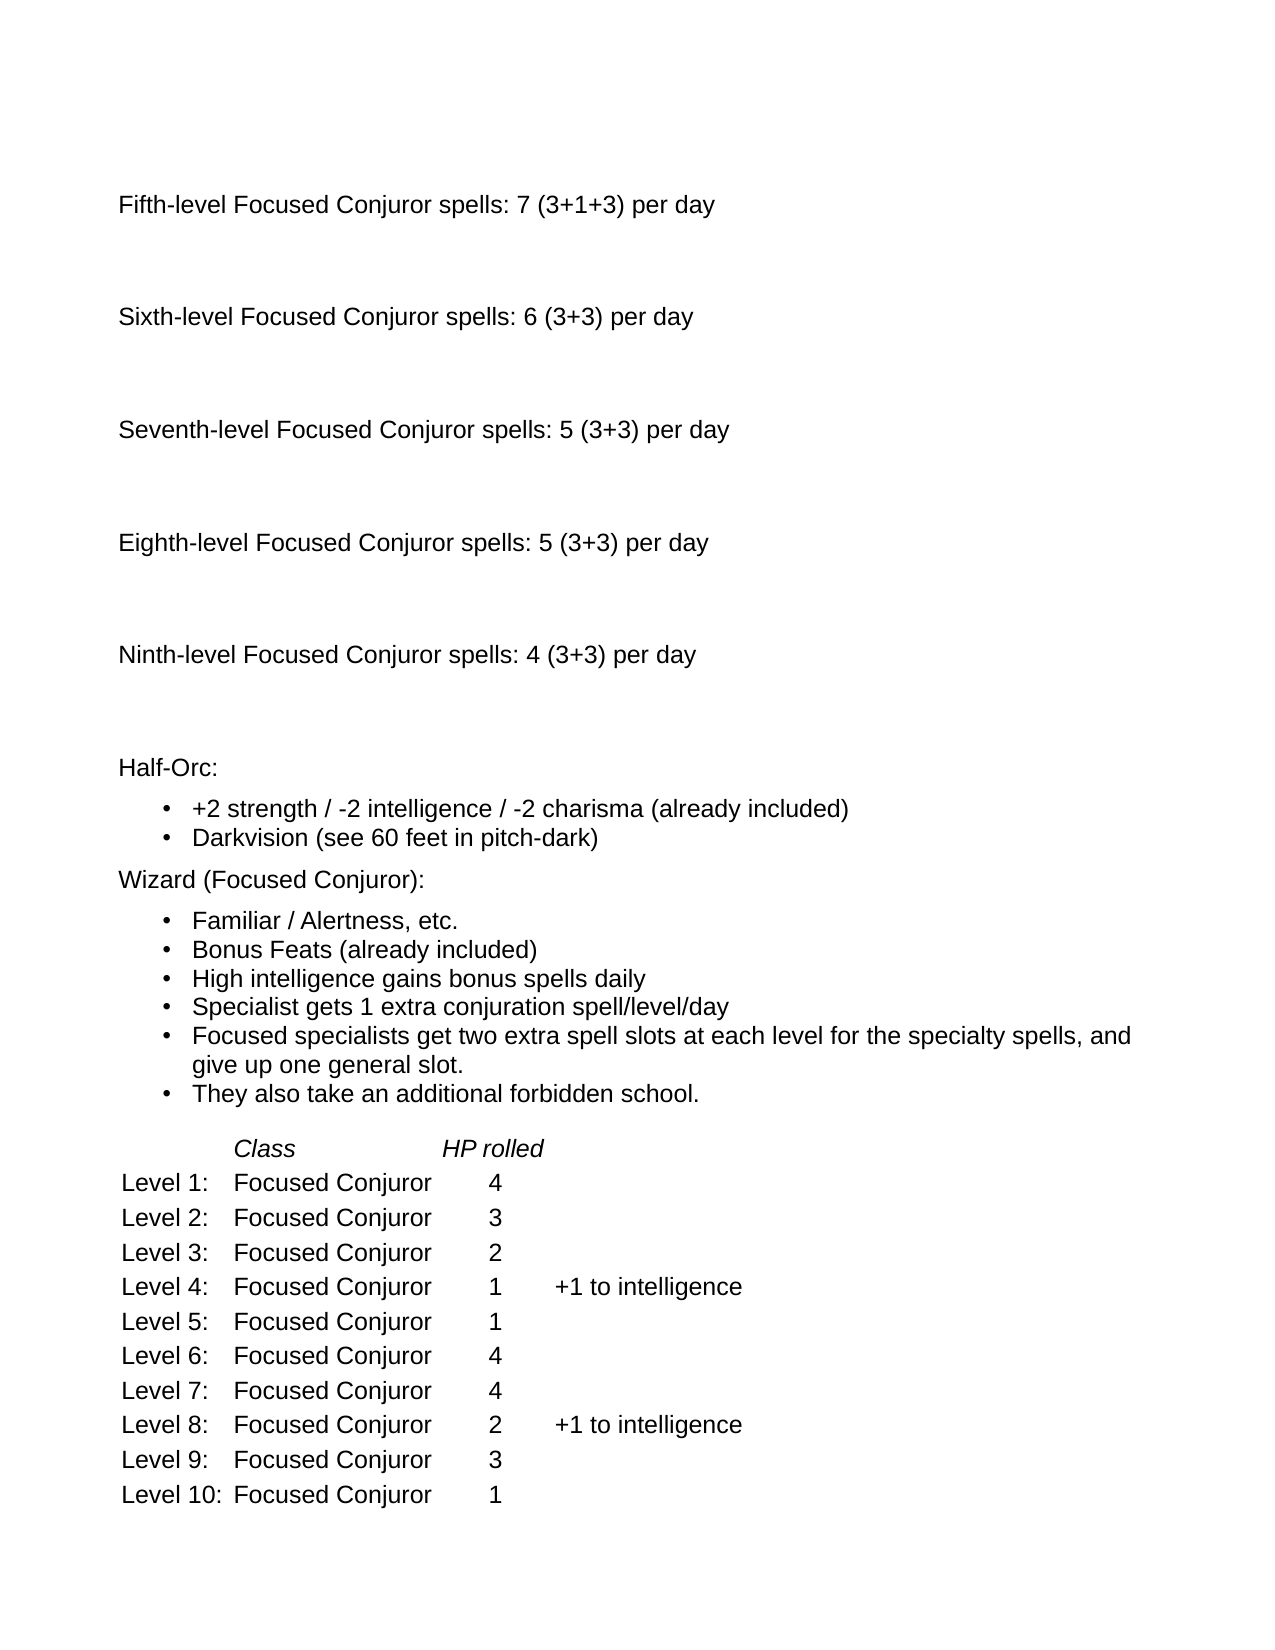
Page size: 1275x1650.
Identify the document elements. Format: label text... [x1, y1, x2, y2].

table_cell 1 [439, 1477, 552, 1511]
text Eighth-level Focused Conjuror spells: 5 (3+3) per day [118, 528, 1157, 556]
table_cell +1 to intelligence [552, 1408, 754, 1442]
table_cell Level 6: [118, 1338, 230, 1373]
table_cell HP rolled [439, 1131, 552, 1165]
list Focused specialists get two extra spell slots at each level for the specialty spells, and give up one general slot. [162, 1021, 1157, 1079]
table_cell Level 3: [118, 1235, 230, 1269]
table_cell [552, 1477, 754, 1511]
table_cell 2 [439, 1235, 552, 1269]
table_cell 2 [439, 1408, 552, 1442]
table_cell 3 [439, 1200, 552, 1234]
list Familiar / Alertness, etc. [162, 906, 1157, 935]
table_cell Level 10: [118, 1477, 230, 1511]
table_cell [552, 1304, 754, 1338]
table_header [552, 1120, 754, 1131]
list Specialist gets 1 extra conjuration spell/level/day [162, 992, 1157, 1021]
text Half-Orc: [118, 753, 1157, 782]
table_cell 1 [439, 1269, 552, 1304]
text Sixth-level Focused Conjuror spells: 6 (3+3) per day [118, 302, 1157, 331]
table_cell Level 2: [118, 1200, 230, 1234]
table_cell 4 [439, 1165, 552, 1200]
list High intelligence gains bonus spells daily [162, 963, 1157, 992]
table_cell [552, 1235, 754, 1269]
table_cell Focused Conjuror [230, 1165, 439, 1200]
table_cell Class [230, 1131, 439, 1165]
table_cell [552, 1131, 754, 1165]
table_cell Level 5: [118, 1304, 230, 1338]
text Seventh-level Focused Conjuror spells: 5 (3+3) per day [118, 415, 1157, 444]
table_cell [118, 1131, 230, 1165]
table_header [230, 1120, 439, 1131]
table_cell Focused Conjuror [230, 1408, 439, 1442]
table_cell [552, 1200, 754, 1234]
table_cell 4 [439, 1373, 552, 1407]
table_cell Focused Conjuror [230, 1304, 439, 1338]
table_cell 3 [439, 1442, 552, 1477]
table_cell Focused Conjuror [230, 1338, 439, 1373]
text Fifth-level Focused Conjuror spells: 7 (3+1+3) per day [118, 189, 1157, 218]
list They also take an additional forbidden school. [162, 1079, 1157, 1108]
text Wizard (Focused Conjuror): [118, 864, 1157, 893]
table_cell Focused Conjuror [230, 1442, 439, 1477]
table_cell Level 8: [118, 1408, 230, 1442]
table_cell Focused Conjuror [230, 1200, 439, 1234]
list Bonus Feats (already included) [162, 935, 1157, 963]
table_cell Focused Conjuror [230, 1269, 439, 1304]
table_cell Focused Conjuror [230, 1235, 439, 1269]
table_cell Level 4: [118, 1269, 230, 1304]
table_cell Focused Conjuror [230, 1373, 439, 1407]
list Darkvision (see 60 feet in pitch-dark) [162, 823, 1157, 852]
table_cell +1 to intelligence [552, 1269, 754, 1304]
table_cell Focused Conjuror [230, 1477, 439, 1511]
text Ninth-level Focused Conjuror spells: 4 (3+3) per day [118, 640, 1157, 669]
table_cell [552, 1442, 754, 1477]
table_cell Level 9: [118, 1442, 230, 1477]
table_cell 4 [439, 1338, 552, 1373]
table_cell 1 [439, 1304, 552, 1338]
table_cell [552, 1165, 754, 1200]
table_cell Level 7: [118, 1373, 230, 1407]
table_header [439, 1120, 552, 1131]
list +2 strength / -2 intelligence / -2 charisma (already included) [162, 794, 1157, 823]
table_cell [552, 1338, 754, 1373]
table_cell [552, 1373, 754, 1407]
table_cell Level 1: [118, 1165, 230, 1200]
table_header [118, 1120, 230, 1131]
